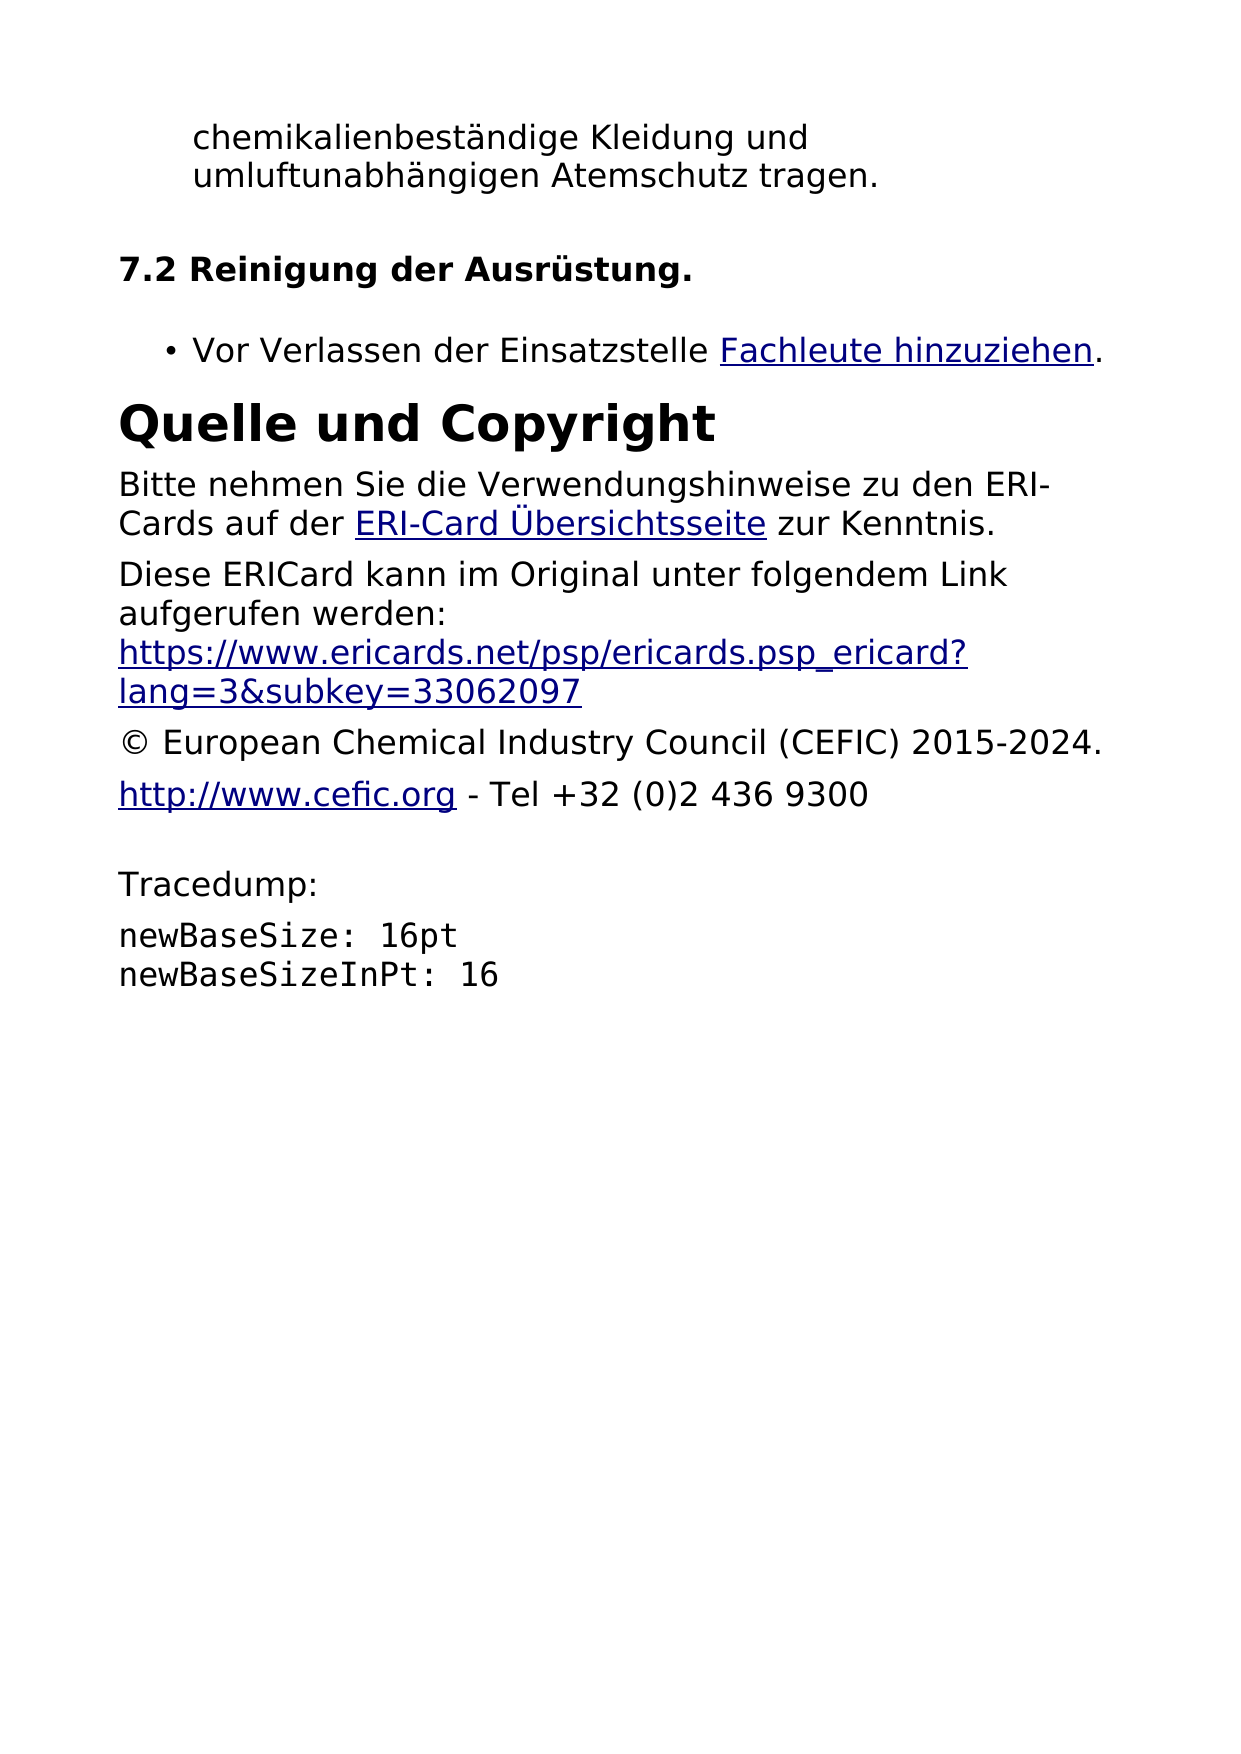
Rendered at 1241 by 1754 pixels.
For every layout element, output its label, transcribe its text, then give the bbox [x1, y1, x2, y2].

text Bitte nehmen Sie die Verwendungshinweise zu den ERI-Cards auf der ERI-Card Übersichtsseite zur Kenntnis. [118, 466, 1122, 543]
text © European Chemical Industry Council (CEFIC) 2015-2024. [118, 724, 1122, 763]
subtitle 7.2 Reinigung der Ausrüstung. [118, 250, 1122, 289]
text Diese ERICard kann im Original unter folgendem Link aufgerufen werden: https://www.ericards.net/psp/ericards.psp_ericard?lang=3&subkey=33062097 [118, 556, 1122, 711]
list Vor Verlassen der Einsatzstelle Fachleute hinzuziehen. [177, 331, 1122, 370]
list chemikalienbeständige Kleidung und umluftunabhängigen Atemschutz tragen. [177, 118, 1122, 196]
text Tracedump: [118, 827, 1122, 904]
text http://www.cefic.org - Tel +32 (0)2 436 9300 [118, 775, 1122, 814]
text newBaseSize: 16pt newBaseSizeInPt: 16 [118, 917, 1122, 994]
subtitle Quelle und Copyright [118, 395, 1122, 453]
